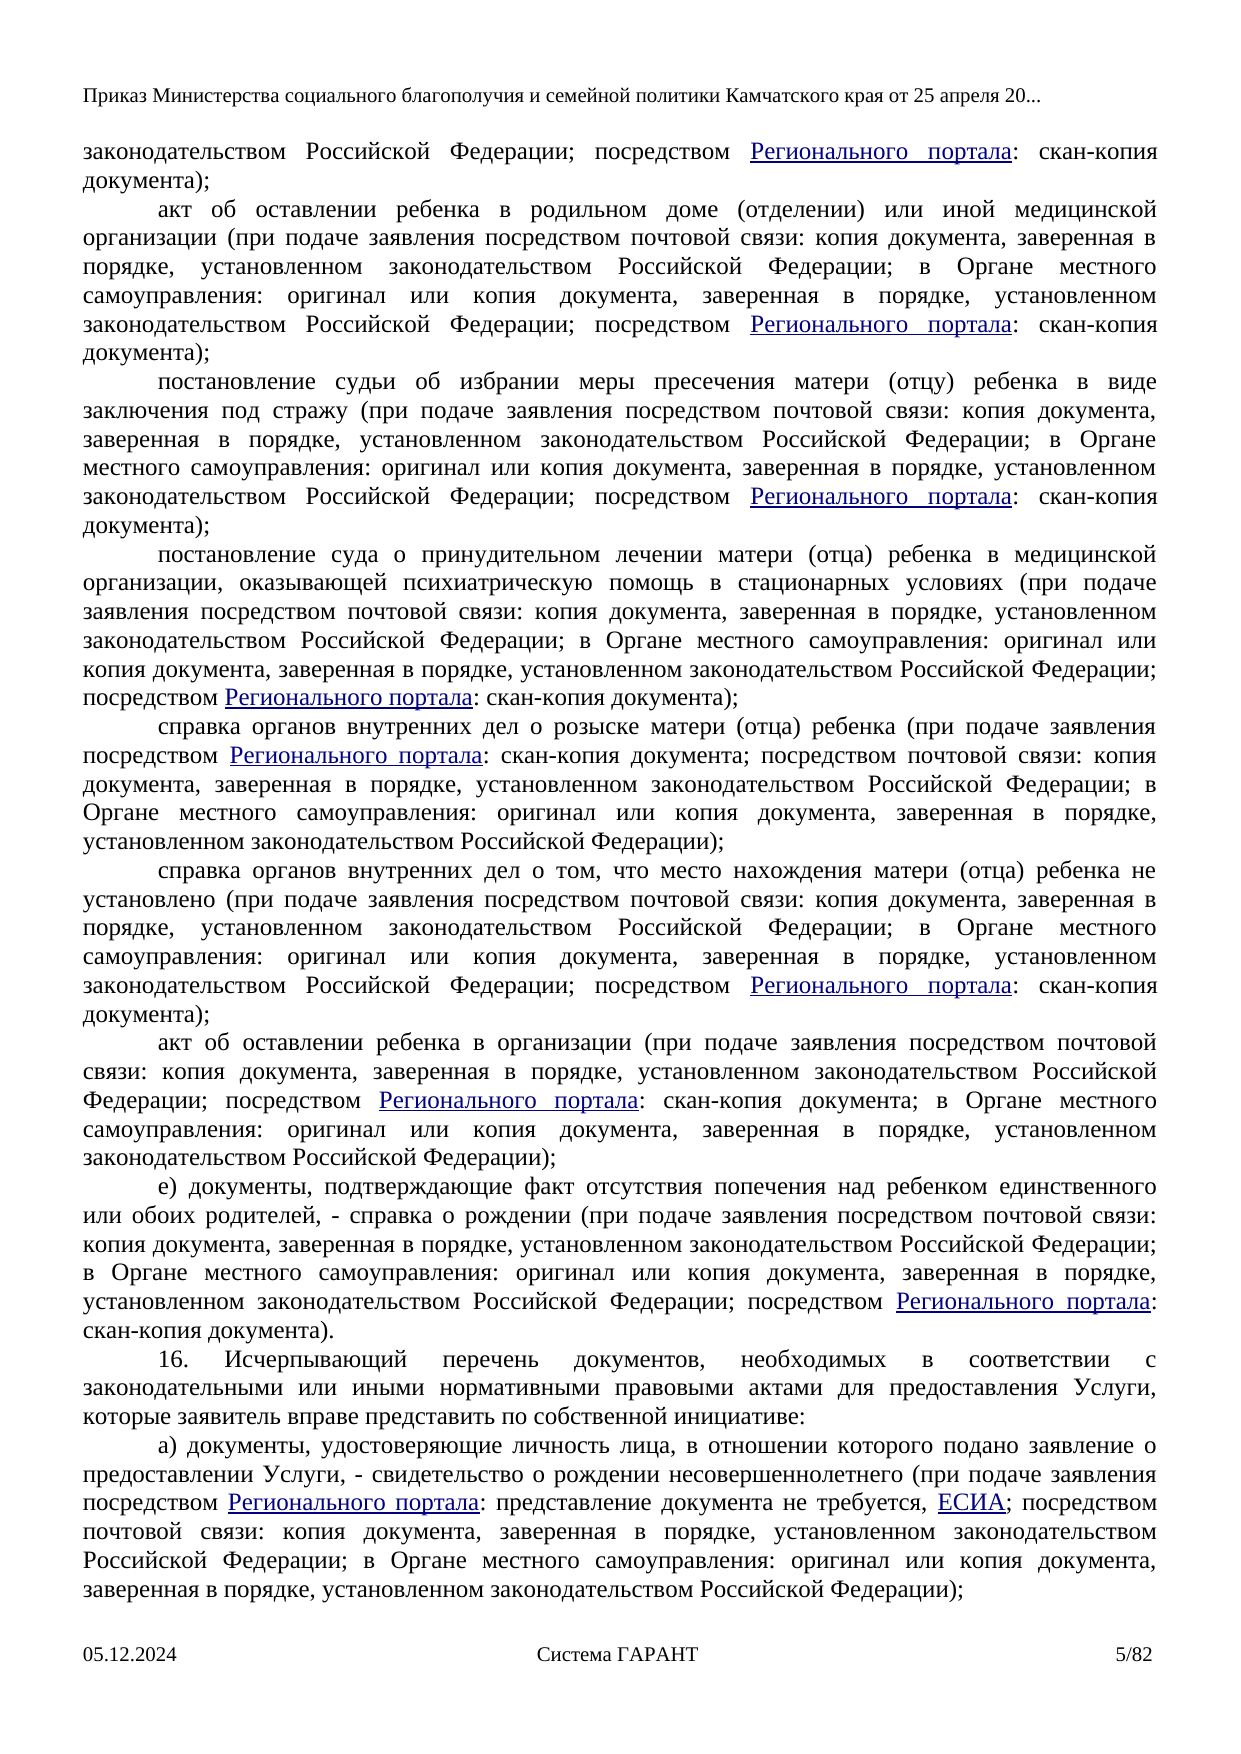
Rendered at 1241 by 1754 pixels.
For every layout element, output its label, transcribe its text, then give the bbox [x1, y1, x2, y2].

text а) документы, удостоверяющие личность лица, в отношении которого подано заявление о предоставлении Услуги, - свидетельство о рождении несовершеннолетнего (при подаче заявления посредством Регионального портала: представление документа не требуется, ЕСИА; посредством почтовой связи: копия документа, заверенная в порядке, установленном законодательством Российской Федерации; в Органе местного самоуправления: оригинал или копия документа, заверенная в порядке, установленном законодательством Российской Федерации); [83, 1430, 1157, 1602]
text акт об оставлении ребенка в организации (при подаче заявления посредством почтовой связи: копия документа, заверенная в порядке, установленном законодательством Российской Федерации; посредством Регионального портала: скан-копия документа; в Органе местного самоуправления: оригинал или копия документа, заверенная в порядке, установленном законодательством Российской Федерации); [83, 1027, 1157, 1171]
text акт об оставлении ребенка в родильном доме (отделении) или иной медицинской организации (при подаче заявления посредством почтовой связи: копия документа, заверенная в порядке, установленном законодательством Российской Федерации; в Органе местного самоуправления: оригинал или копия документа, заверенная в порядке, установленном законодательством Российской Федерации; посредством Регионального портала: скан-копия документа); [83, 194, 1157, 366]
text 16. Исчерпывающий перечень документов, необходимых в соответствии с законодательными или иными нормативными правовыми актами для предоставления Услуги, которые заявитель вправе представить по собственной инициативе: [83, 1344, 1157, 1430]
text справка органов внутренних дел о розыске матери (отца) ребенка (при подаче заявления посредством Регионального портала: скан-копия документа; посредством почтовой связи: копия документа, заверенная в порядке, установленном законодательством Российской Федерации; в Органе местного самоуправления: оригинал или копия документа, заверенная в порядке, установленном законодательством Российской Федерации); [83, 711, 1157, 855]
text постановление суда о принудительном лечении матери (отца) ребенка в медицинской организации, оказывающей психиатрическую помощь в стационарных условиях (при подаче заявления посредством почтовой связи: копия документа, заверенная в порядке, установленном законодательством Российской Федерации; в Органе местного самоуправления: оригинал или копия документа, заверенная в порядке, установленном законодательством Российской Федерации; посредством Регионального портала: скан-копия документа); [83, 539, 1157, 711]
text законодательством Российской Федерации; посредством Регионального портала: скан-копия документа); [83, 136, 1157, 194]
text е) документы, подтверждающие факт отсутствия попечения над ребенком единственного или обоих родителей, - справка о рождении (при подаче заявления посредством почтовой связи: копия документа, заверенная в порядке, установленном законодательством Российской Федерации; в Органе местного самоуправления: оригинал или копия документа, заверенная в порядке, установленном законодательством Российской Федерации; посредством Регионального портала: скан-копия документа). [83, 1171, 1157, 1344]
text постановление судьи об избрании меры пресечения матери (отцу) ребенка в виде заключения под стражу (при подаче заявления посредством почтовой связи: копия документа, заверенная в порядке, установленном законодательством Российской Федерации; в Органе местного самоуправления: оригинал или копия документа, заверенная в порядке, установленном законодательством Российской Федерации; посредством Регионального портала: скан-копия документа); [83, 366, 1157, 539]
text справка органов внутренних дел о том, что место нахождения матери (отца) ребенка не установлено (при подаче заявления посредством почтовой связи: копия документа, заверенная в порядке, установленном законодательством Российской Федерации; в Органе местного самоуправления: оригинал или копия документа, заверенная в порядке, установленном законодательством Российской Федерации; посредством Регионального портала: скан-копия документа); [83, 855, 1157, 1027]
